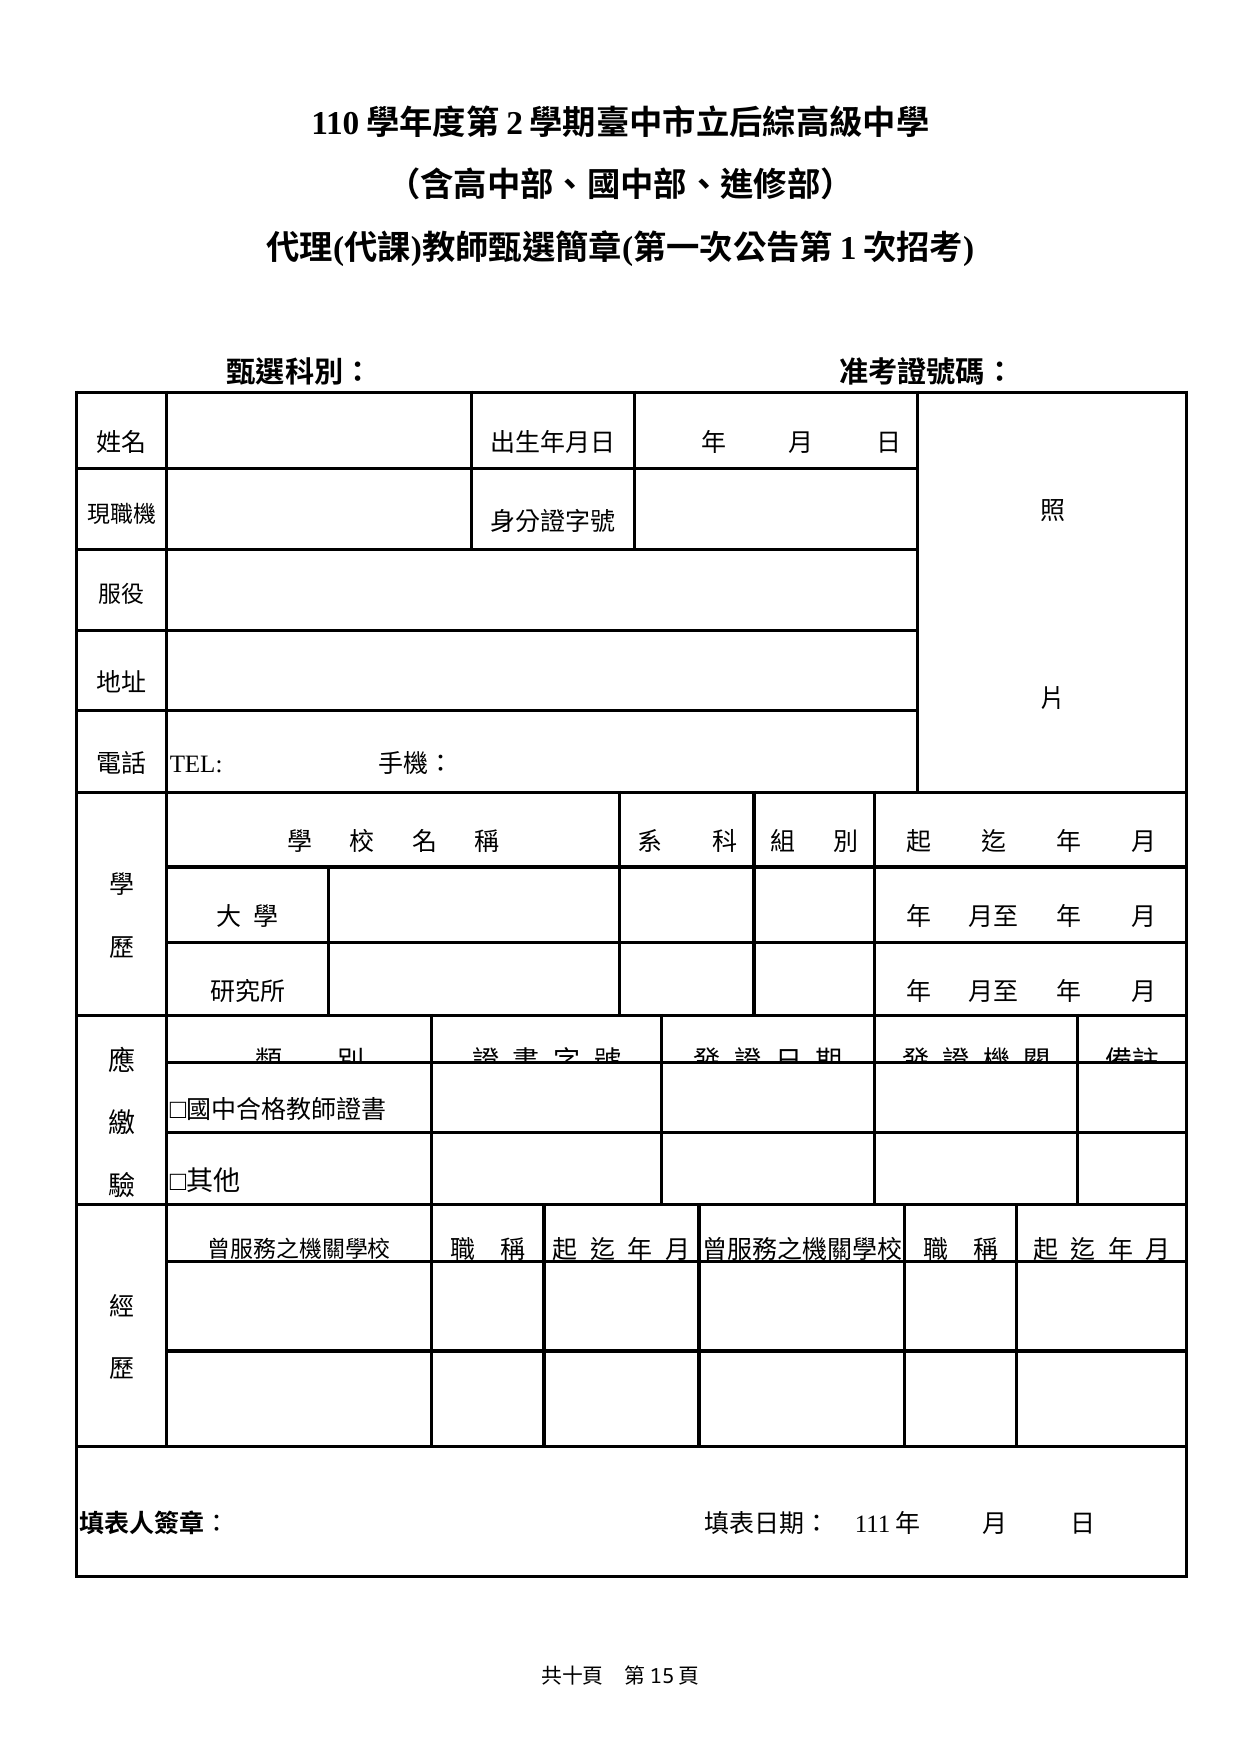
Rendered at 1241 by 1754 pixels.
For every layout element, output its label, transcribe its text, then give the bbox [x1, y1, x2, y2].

table_cell [906, 1353, 1015, 1445]
table_cell 現職機關學校 [78, 470, 165, 548]
table_header 姓名 [78, 394, 165, 467]
text 110學年度第2學期臺中市立后綜高級中學 [118, 78, 1122, 141]
table_cell [906, 1263, 1015, 1349]
table_cell [1079, 1134, 1185, 1203]
table_cell [1018, 1263, 1185, 1349]
table_cell 發 證 日 期 [663, 1017, 873, 1061]
table_cell 類 別 [168, 1017, 430, 1061]
table_header 年 月 日 [636, 394, 916, 467]
table_cell 研究所 [168, 944, 327, 1014]
table_cell 發 證 機 關 [876, 1017, 1076, 1061]
table_cell 年 月至 年 月 [876, 869, 1185, 941]
table_cell [621, 944, 752, 1014]
table_cell 系 科 [621, 794, 752, 865]
text 甄選科別： 准考證號碼： [118, 328, 1122, 391]
table_cell 年 月至 年 月 [876, 944, 1185, 1014]
table_cell [1078, 1578, 1187, 1640]
table_cell [145, 1578, 1073, 1640]
table_cell 職 稱 [906, 1206, 1015, 1260]
table_cell 組 別 [756, 794, 873, 865]
table_cell [1018, 1353, 1185, 1445]
table_cell 服役 情形 [78, 551, 165, 629]
table_cell [546, 1353, 697, 1445]
table_cell 起 迄 年 月 [876, 794, 1185, 865]
table_cell [433, 1064, 620, 1131]
table_cell [168, 632, 916, 708]
table_cell [433, 1263, 542, 1349]
table_cell [876, 1134, 1076, 1203]
table_cell 職 稱 [433, 1206, 542, 1260]
table_cell [1079, 1064, 1185, 1131]
table_cell [663, 1134, 873, 1203]
table_cell [756, 869, 873, 941]
table_cell [876, 1064, 1076, 1131]
table_cell 學 歷 [78, 794, 165, 1014]
table_cell 證 書 字 號 [433, 1017, 660, 1061]
table_cell [168, 1353, 430, 1445]
table_header 照 片 [919, 394, 1185, 791]
table_cell [330, 944, 618, 1014]
table_cell 身分證字號 [473, 470, 633, 548]
table_cell 學 校 名 稱 [168, 794, 618, 865]
table_cell 曾服務之機關學校 [701, 1206, 903, 1260]
table_header 出生年月日 [473, 394, 633, 467]
table_cell [330, 869, 618, 941]
table_cell [636, 470, 916, 548]
table_cell 應 繳 驗 證 件 [78, 1017, 165, 1203]
table_cell [701, 1263, 903, 1349]
table_cell 曾服務之機關學校 [168, 1206, 430, 1260]
table_cell 起 迄 年 月 [546, 1206, 697, 1260]
table_cell [620, 1134, 660, 1203]
table_cell □國中合格教師證書 [168, 1064, 430, 1131]
table_cell 地址 [78, 632, 165, 708]
table_cell [433, 1353, 542, 1445]
table_cell 電話 [78, 712, 165, 791]
table_header [168, 394, 470, 467]
table_cell [701, 1353, 903, 1445]
text （含高中部、國中部、進修部） [118, 141, 1122, 203]
table_cell [546, 1263, 697, 1349]
table_cell [168, 470, 470, 548]
table_cell [663, 1064, 873, 1131]
table_cell [77, 1578, 145, 1640]
table_cell TEL: 手機： [168, 712, 916, 791]
table_cell 備註 [1079, 1017, 1185, 1061]
table_cell [1073, 1578, 1078, 1640]
table_cell □免役 □役畢 □服役中 [168, 551, 916, 629]
table_cell [756, 944, 873, 1014]
table_cell 經 歷 [78, 1206, 165, 1445]
table_cell 填表人簽章： 填表日期： 111年 月 日 [78, 1448, 1185, 1575]
table_cell 起 迄 年 月 [1018, 1206, 1185, 1260]
table_cell [620, 1064, 660, 1131]
table_cell [168, 1263, 430, 1349]
table_cell 大 學 [168, 869, 327, 941]
table_cell □其他 [168, 1134, 430, 1203]
table_cell [433, 1134, 620, 1203]
table_cell [621, 869, 752, 941]
text 代理(代課)教師甄選簡章(第一次公告第1次招考) [118, 203, 1122, 266]
